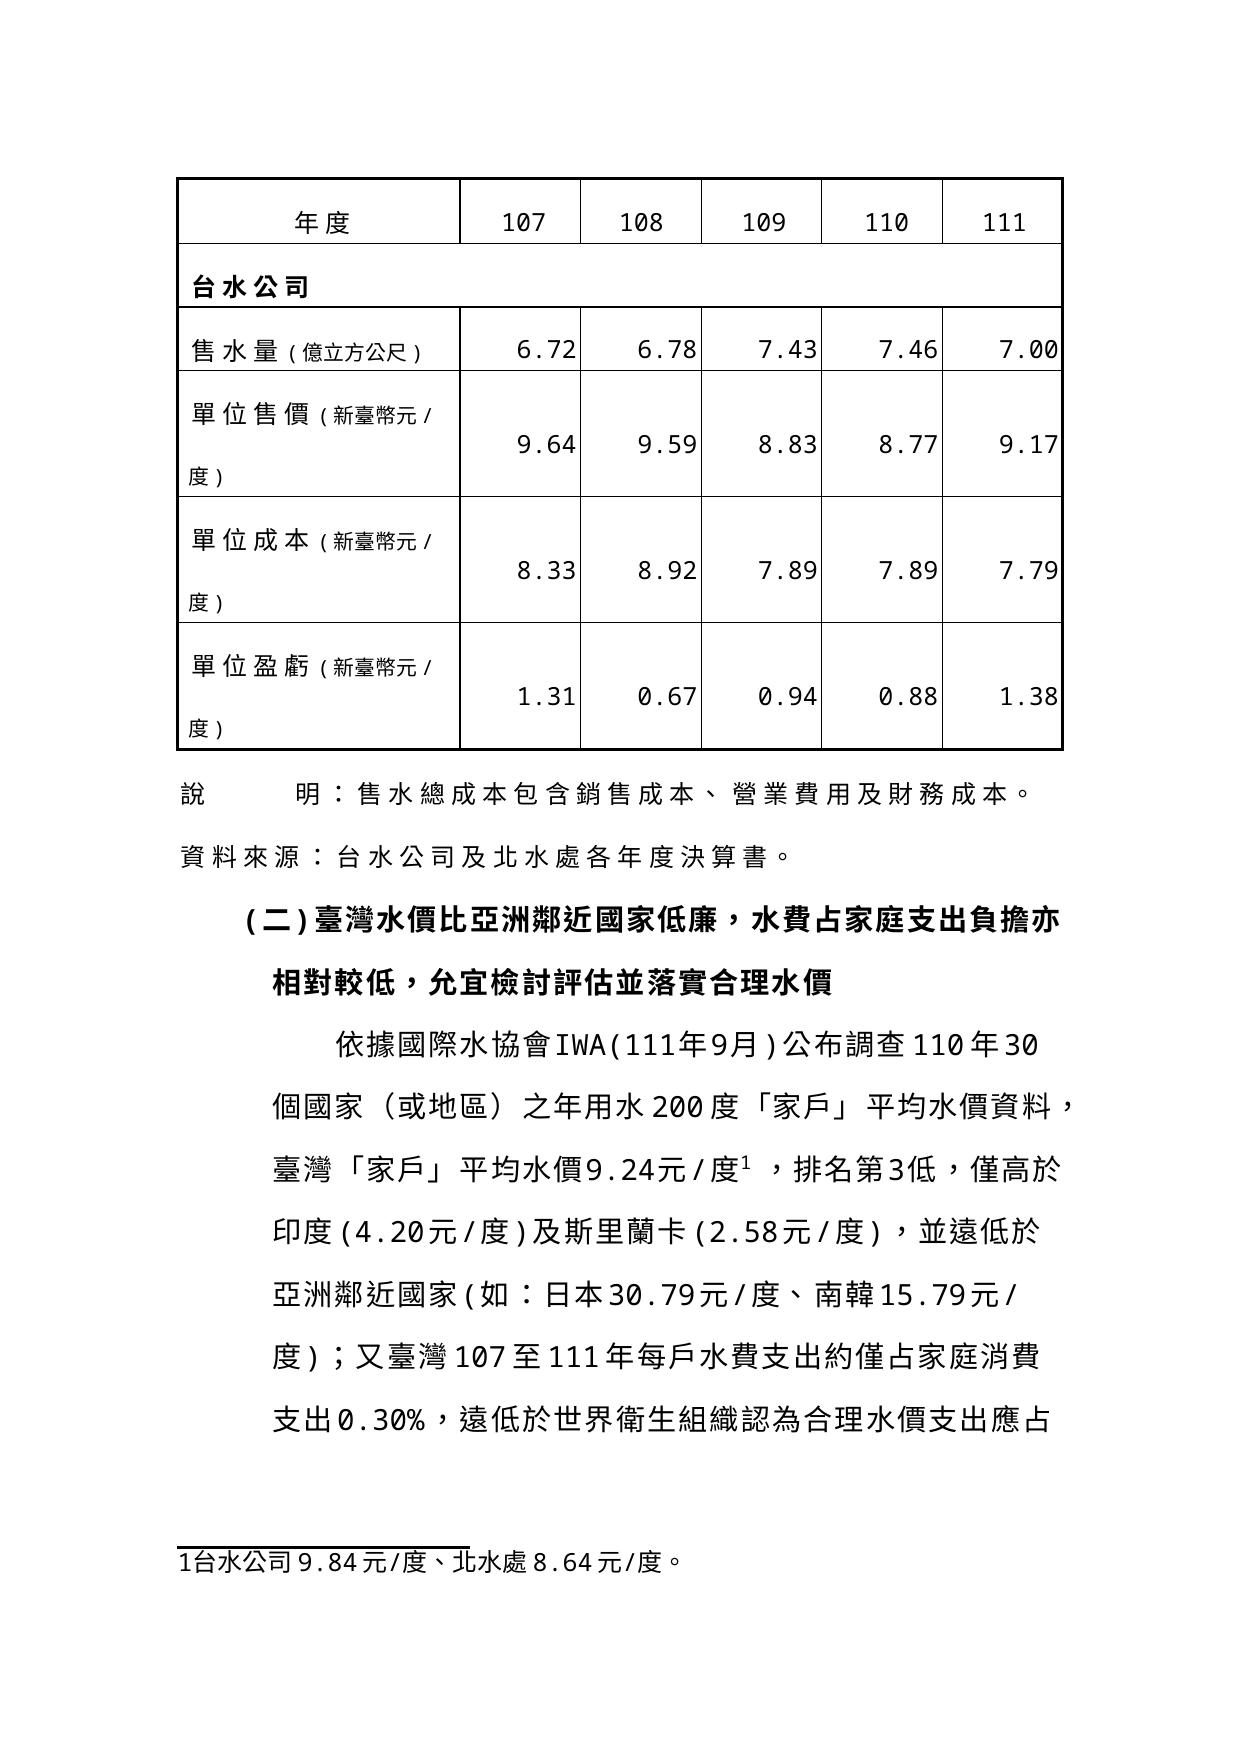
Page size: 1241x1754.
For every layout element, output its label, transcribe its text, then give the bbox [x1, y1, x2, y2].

text 資料來源：台水公司及北水處各年度決算書。 [177, 814, 1063, 876]
text 說 明：售水總成本包含銷售成本、營業費用及財務成本。 [177, 751, 1063, 814]
table_cell 6.72 [461, 308, 580, 370]
table_cell 8.92 [581, 497, 701, 622]
table_cell 7.46 [822, 308, 942, 370]
text 台水公司9.84元/度、北水處8.64元/度。 [177, 1548, 1063, 1577]
table_cell 台水公司 [179, 244, 1061, 306]
table_cell 0.67 [581, 623, 701, 748]
table_cell 單位成本(新臺幣元/度) [179, 497, 459, 622]
table_cell 單位售價(新臺幣元/度) [179, 371, 459, 496]
table_cell 6.78 [581, 308, 701, 370]
table_cell 7.89 [702, 497, 821, 622]
table_cell 8.83 [702, 371, 821, 496]
table_cell 7.79 [943, 497, 1061, 622]
table_header 111 [943, 180, 1061, 243]
table_cell 8.77 [822, 371, 942, 496]
text (二)臺灣水價比亞洲鄰近國家低廉，水費占家庭支出負擔亦相對較低，允宜檢討評估並落實合理水價 [236, 876, 1063, 1001]
table_cell 0.88 [822, 623, 942, 748]
table_header 年度 [179, 180, 459, 243]
table_header 107 [461, 180, 580, 243]
table_cell 1.31 [461, 623, 580, 748]
text 依據國際水協會IWA(111年9月)公布調查110年30個國家（或地區）之年用水200度「家戶」平均水價資料，臺灣「家戶」平均水價9.24元/度，排名第3低，僅高於印度(4.20元/度)及斯里蘭卡(2.58元/度)，並遠低於亞洲鄰近國家(如：日本30.79元/度、南韓15.79元/度)；又臺灣107至111年每戶水費支出約僅占家庭消費支出0.30%，遠低於世界衛生組織認為合理水價支出應占家庭消費支出2%至4%。 [266, 1001, 1063, 1439]
table_header 109 [702, 180, 821, 243]
table_cell 9.59 [581, 371, 701, 496]
table_cell 9.64 [461, 371, 580, 496]
table_cell 7.89 [822, 497, 942, 622]
table_cell 8.33 [461, 497, 580, 622]
table_header 108 [581, 180, 701, 243]
table_cell 售水量(億立方公尺) [179, 308, 459, 370]
table_cell 0.94 [702, 623, 821, 748]
table_cell 7.43 [702, 308, 821, 370]
table_cell 7.00 [943, 308, 1061, 370]
table_cell 9.17 [943, 371, 1061, 496]
table_header 110 [822, 180, 942, 243]
table_cell 單位盈虧(新臺幣元/度) [179, 623, 459, 748]
table_cell 1.38 [943, 623, 1061, 748]
